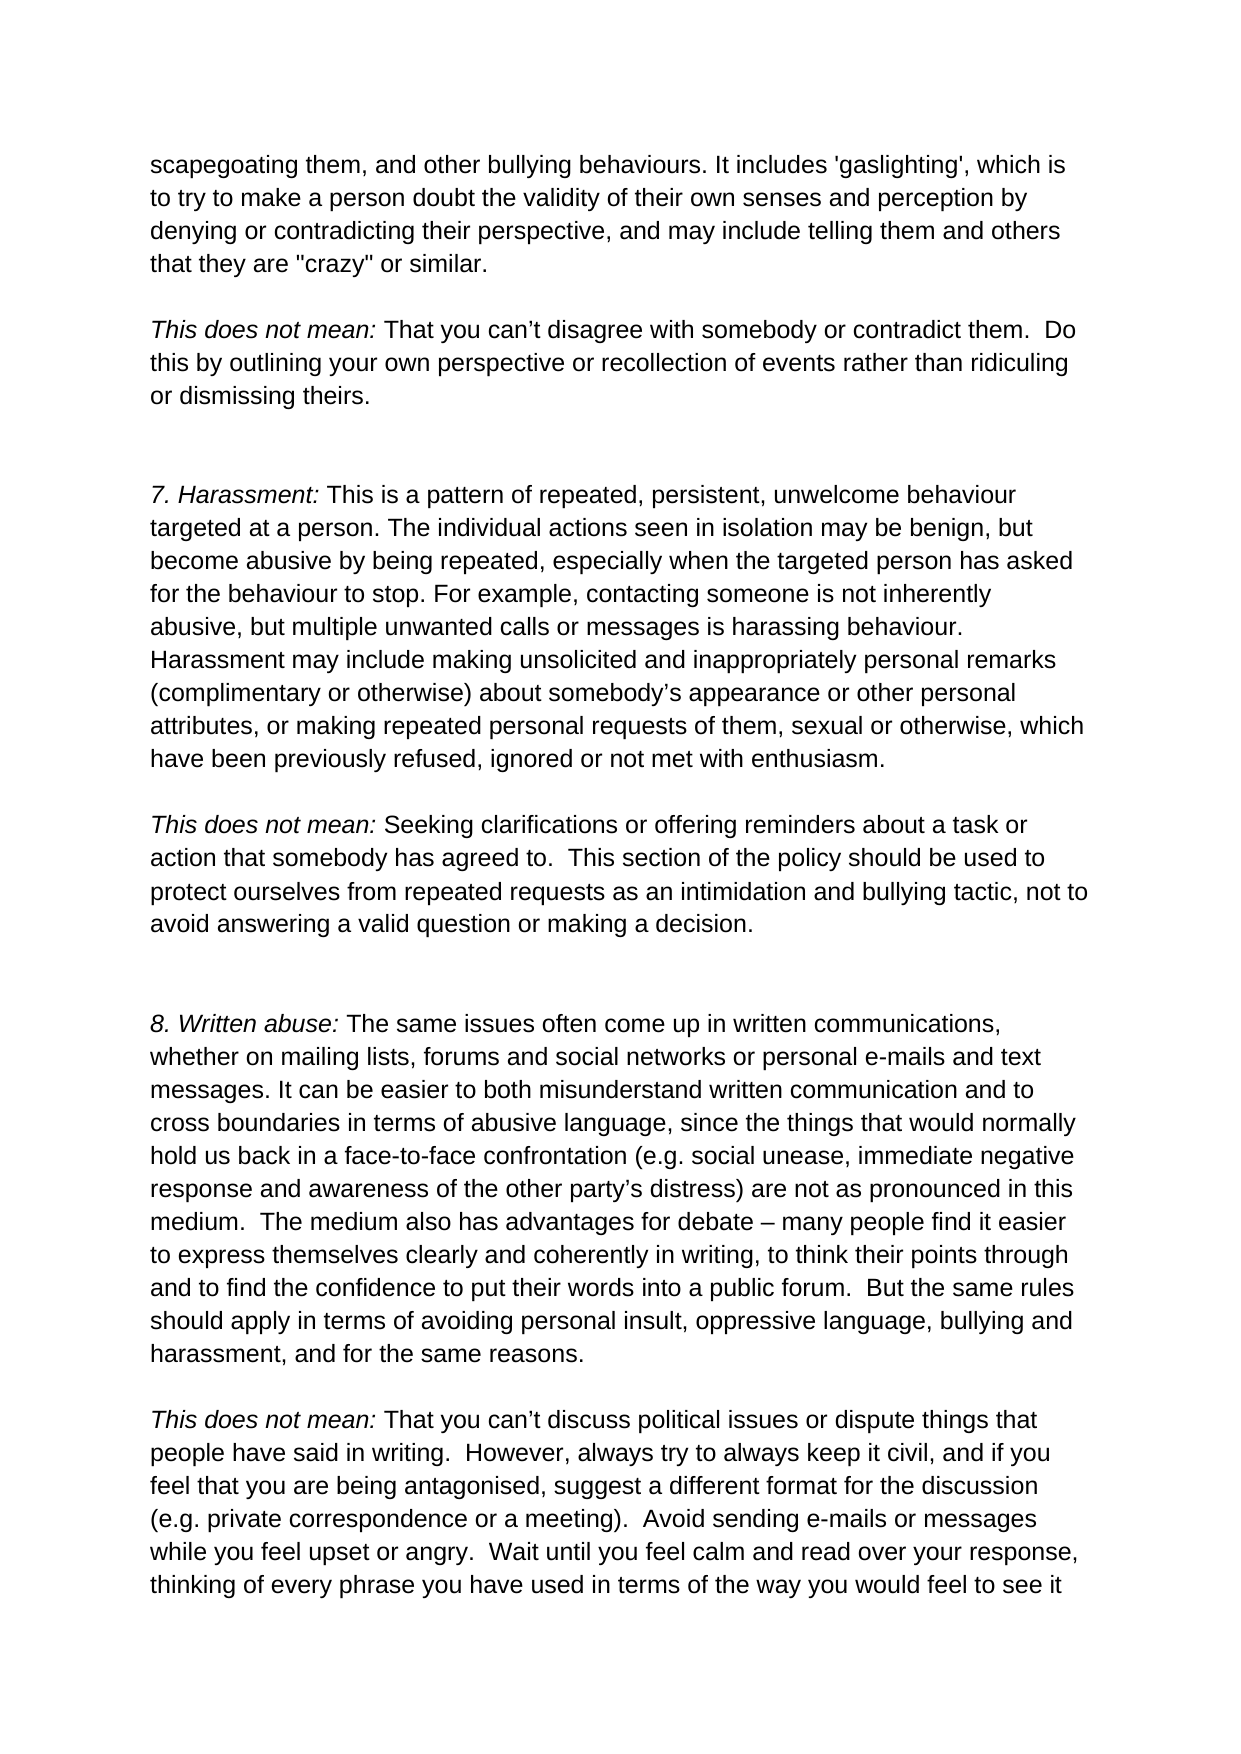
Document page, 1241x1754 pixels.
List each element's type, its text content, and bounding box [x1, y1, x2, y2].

text This does not mean: That you can’t discuss political issues or dispute things that people have said in writing. However, always try to always keep it civil, and if you feel that you are being antagonised, suggest a different format for the discussion (e.g. private correspondence or a meeting). Avoid sending e-mails or messages while you feel upset or angry. Wait until you feel calm and read over your response, thinking of every phrase you have used in terms of the way you would feel to see it [150, 1405, 1090, 1599]
text 7. Harassment: This is a pattern of repeated, persistent, unwelcome behaviour targeted at a person. The individual actions seen in isolation may be benign, but become abusive by being repeated, especially when the targeted person has asked for the behaviour to stop. For example, contacting someone is not inherently abusive, but multiple unwanted calls or messages is harassing behaviour. Harassment may include making unsolicited and inappropriately personal remarks (complimentary or otherwise) about somebody’s appearance or other personal attributes, or making repeated personal requests of them, sexual or otherwise, which have been previously refused, ignored or not met with enthusiasm. [150, 480, 1090, 773]
text scapegoating them, and other bullying behaviours. It includes 'gaslighting', which is to try to make a person doubt the validity of their own senses and perception by denying or contradicting their perspective, and may include telling them and others that they are "crazy" or similar. [150, 150, 1090, 278]
text This does not mean: Seeking clarifications or offering reminders about a task or action that somebody has agreed to. This section of the policy should be used to protect ourselves from repeated requests as an intimidation and bullying tactic, not to avoid answering a valid question or making a decision. [150, 810, 1090, 938]
text This does not mean: That you can’t disagree with somebody or contradict them. Do this by outlining your own perspective or recollection of events rather than ridiculing or dismissing theirs. [150, 315, 1090, 410]
text 8. Written abuse: The same issues often come up in written communications, whether on mailing lists, forums and social networks or personal e-mails and text messages. It can be easier to both misunderstand written communication and to cross boundaries in terms of abusive language, since the things that would normally hold us back in a face-to-face confrontation (e.g. social unease, immediate negative response and awareness of the other party’s distress) are not as pronounced in this medium. The medium also has advantages for debate – many people find it easier to express themselves clearly and coherently in writing, to think their points through and to find the confidence to put their words into a public forum. But the same rules should apply in terms of avoiding personal insult, oppressive language, bullying and harassment, and for the same reasons. [150, 1008, 1090, 1367]
